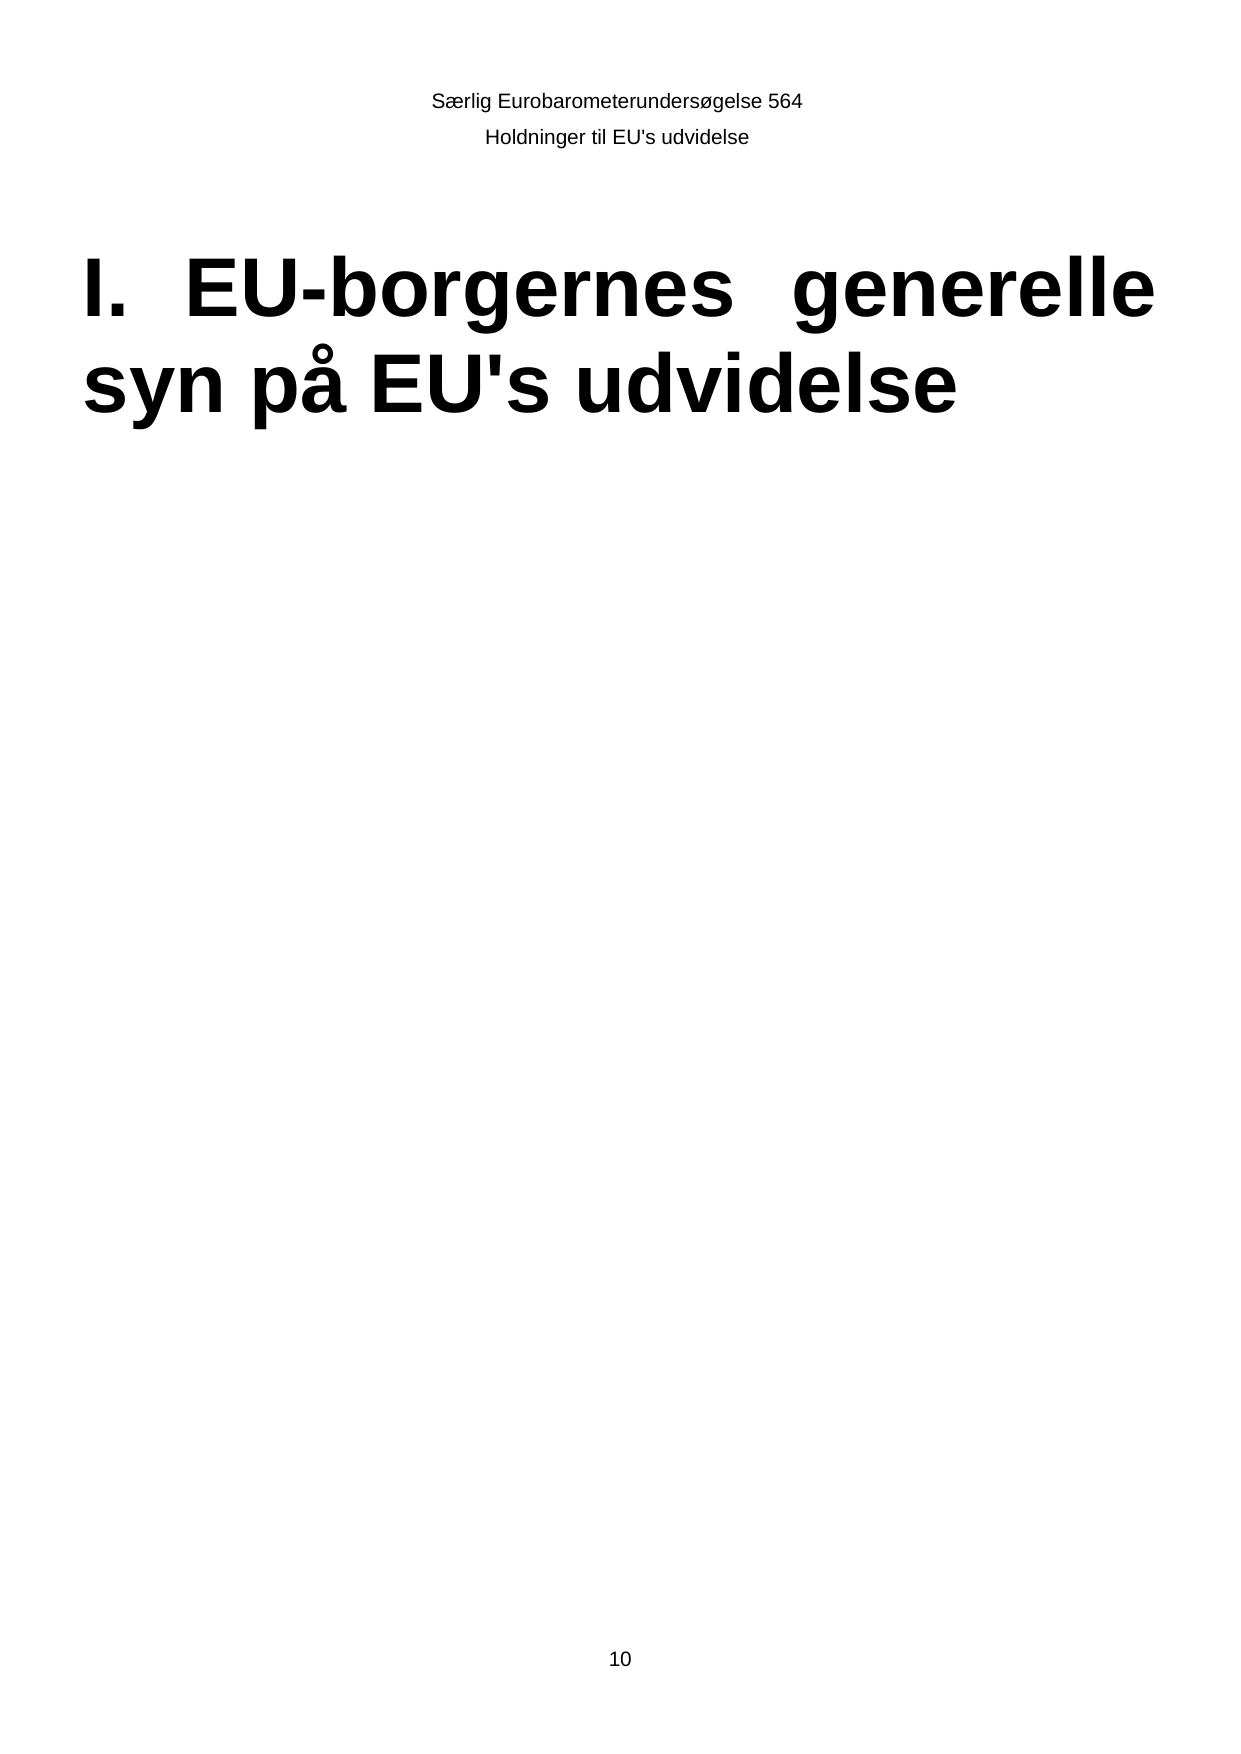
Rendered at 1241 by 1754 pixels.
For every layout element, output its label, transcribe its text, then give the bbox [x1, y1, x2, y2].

subtitle I. EU-borgernes generelle syn på EU's udvidelse [83, 239, 1157, 430]
